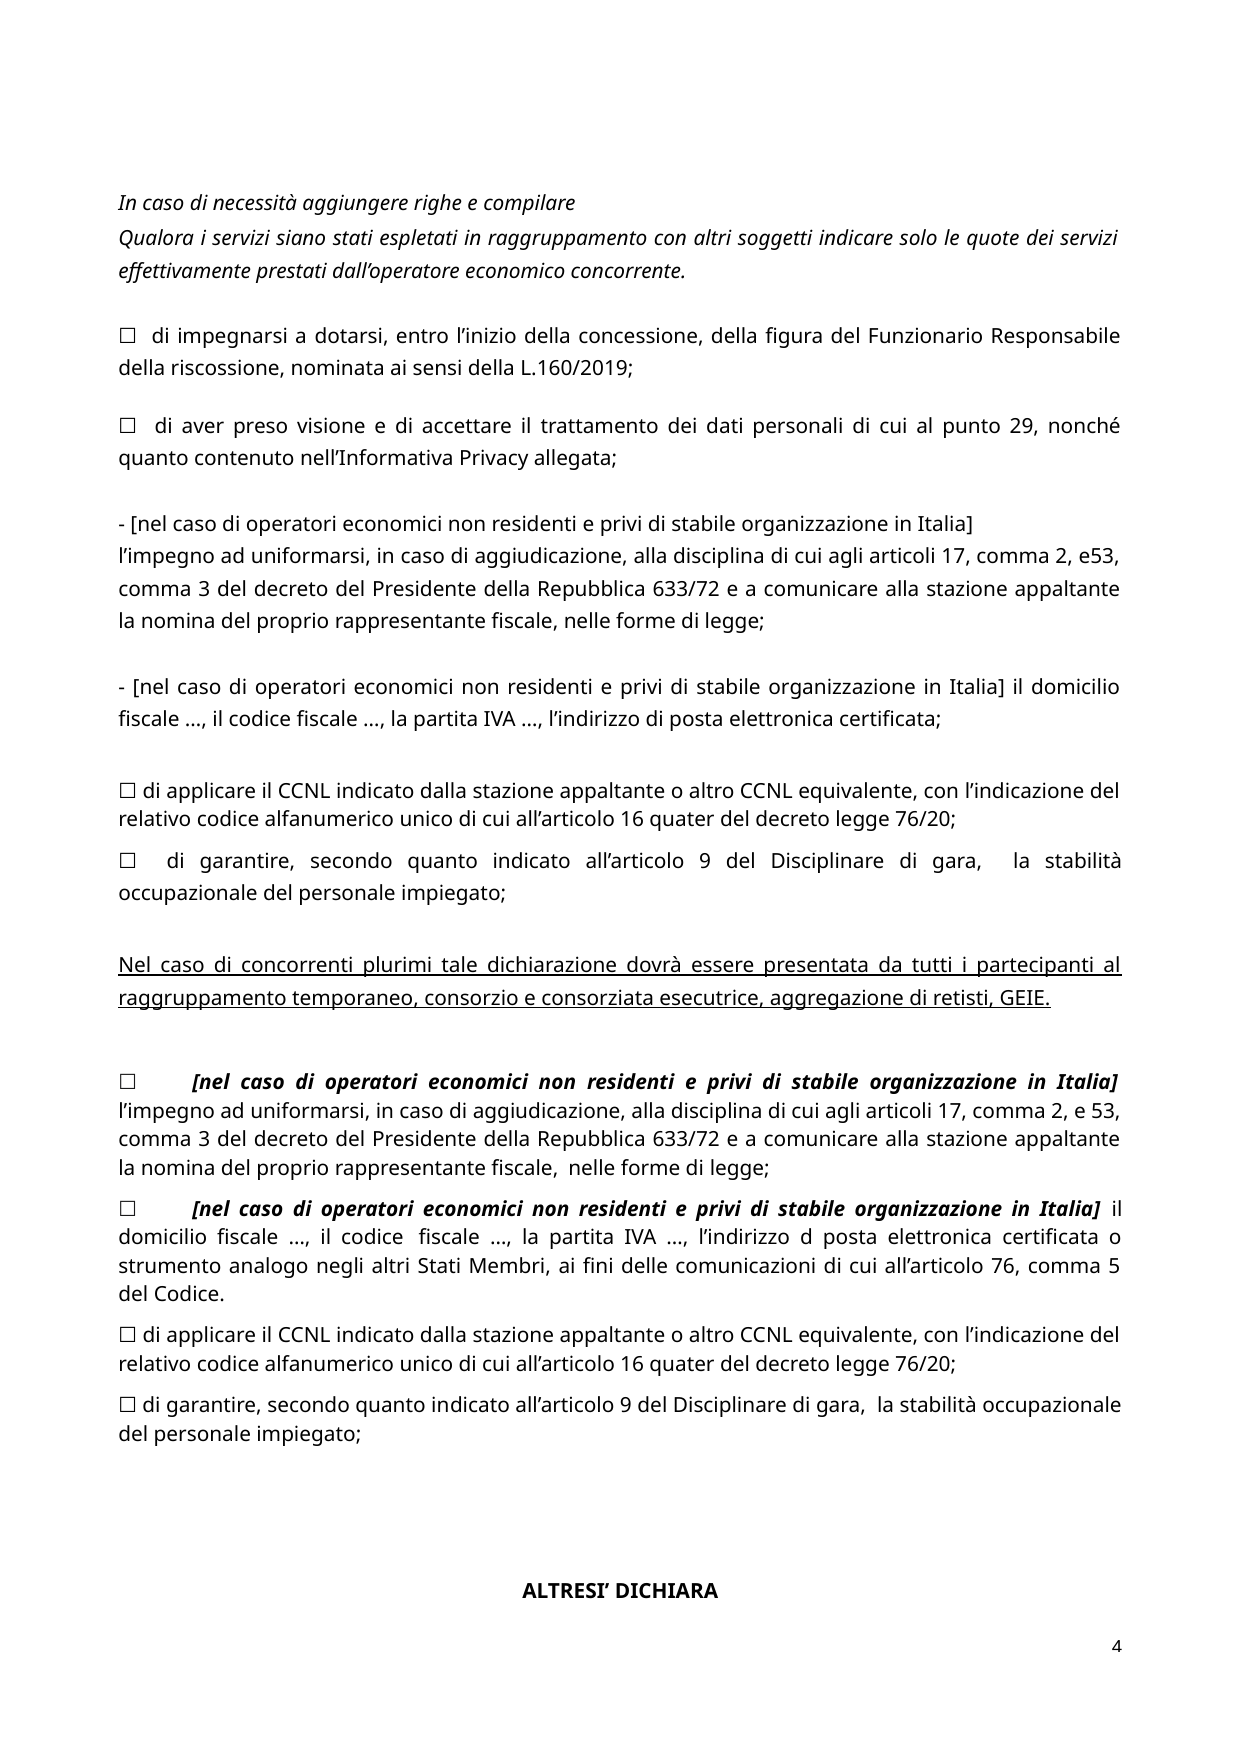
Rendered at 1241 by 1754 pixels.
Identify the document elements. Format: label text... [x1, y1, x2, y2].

text l’impegno ad uniformarsi, in caso di aggiudicazione, alla disciplina di cui agli articoli 17, comma 2, e53, comma 3 del decreto del Presidente della Repubblica 633/72 e a comunicare alla stazione appaltante la nomina del proprio rappresentante fiscale, nelle forme di legge; [118, 541, 1122, 635]
text - [nel caso di operatori economici non residenti e privi di stabile organizzazione in Italia] il domicilio fiscale …, il codice fiscale …, la partita IVA …, l’indirizzo di posta elettronica certificata; [118, 672, 1122, 733]
text ☐ [nel caso di operatori economici non residenti e privi di stabile organizzazione in Italia] il domicilio fiscale …, il codice fiscale …, la partita IVA …, l’indirizzo d posta elettronica certificata o strumento analogo negli altri Stati Membri, ai fini delle comunicazioni di cui all’articolo 76, comma 5 del Codice. [118, 1194, 1122, 1308]
text ☐ di impegnarsi a dotarsi, entro l’inizio della concessione, della figura del Funzionario Responsabile della riscossione, nominata ai sensi della L.160/2019; [118, 321, 1122, 382]
text ☐ di garantire, secondo quanto indicato all’articolo 9 del Disciplinare di gara, la stabilità occupazionale del personale impiegato; [118, 1390, 1122, 1447]
text ALTRESI’ DICHIARA [118, 1577, 1122, 1605]
text ☐ di aver preso visione e di accettare il trattamento dei dati personali di cui al punto 29, nonché quanto contenuto nell’Informativa Privacy allegata; [118, 411, 1122, 472]
text ☐ di applicare il CCNL indicato dalla stazione appaltante o altro CCNL equivalente, con l’indicazione del relativo codice alfanumerico unico di cui all’articolo 16 quater del decreto legge 76/20; [118, 776, 1122, 833]
text ☐ [nel caso di operatori economici non residenti e privi di stabile organizzazione in Italia] l’impegno ad uniformarsi, in caso di aggiudicazione, alla disciplina di cui agli articoli 17, comma 2, e 53, comma 3 del decreto del Presidente della Repubblica 633/72 e a comunicare alla stazione appaltante la nomina del proprio rappresentante fiscale, nelle forme di legge; [118, 1067, 1122, 1181]
text ☐ di applicare il CCNL indicato dalla stazione appaltante o altro CCNL equivalente, con l’indicazione del relativo codice alfanumerico unico di cui all’articolo 16 quater del decreto legge 76/20; [118, 1321, 1122, 1377]
text Nel caso di concorrenti plurimi tale dichiarazione dovrà essere presentata da tutti i partecipanti al [118, 950, 1122, 974]
list Qualora i servizi siano stati espletati in raggruppamento con altri soggetti indicare solo le quote dei servizi effettivamente prestati dall’operatore economico concorrente. [118, 223, 1122, 284]
list In caso di necessità aggiungere righe e compilare [118, 188, 1122, 217]
text ☐ di garantire, secondo quanto indicato all’articolo 9 del Disciplinare di gara, la stabilità occupazionale del personale impiegato; [118, 846, 1122, 907]
text raggruppamento temporaneo, consorzio e consorziata esecutrice, aggregazione di retisti, GEIE. [118, 976, 1122, 1011]
text - [nel caso di operatori economici non residenti e privi di stabile organizzazione in Italia] [118, 509, 1122, 537]
